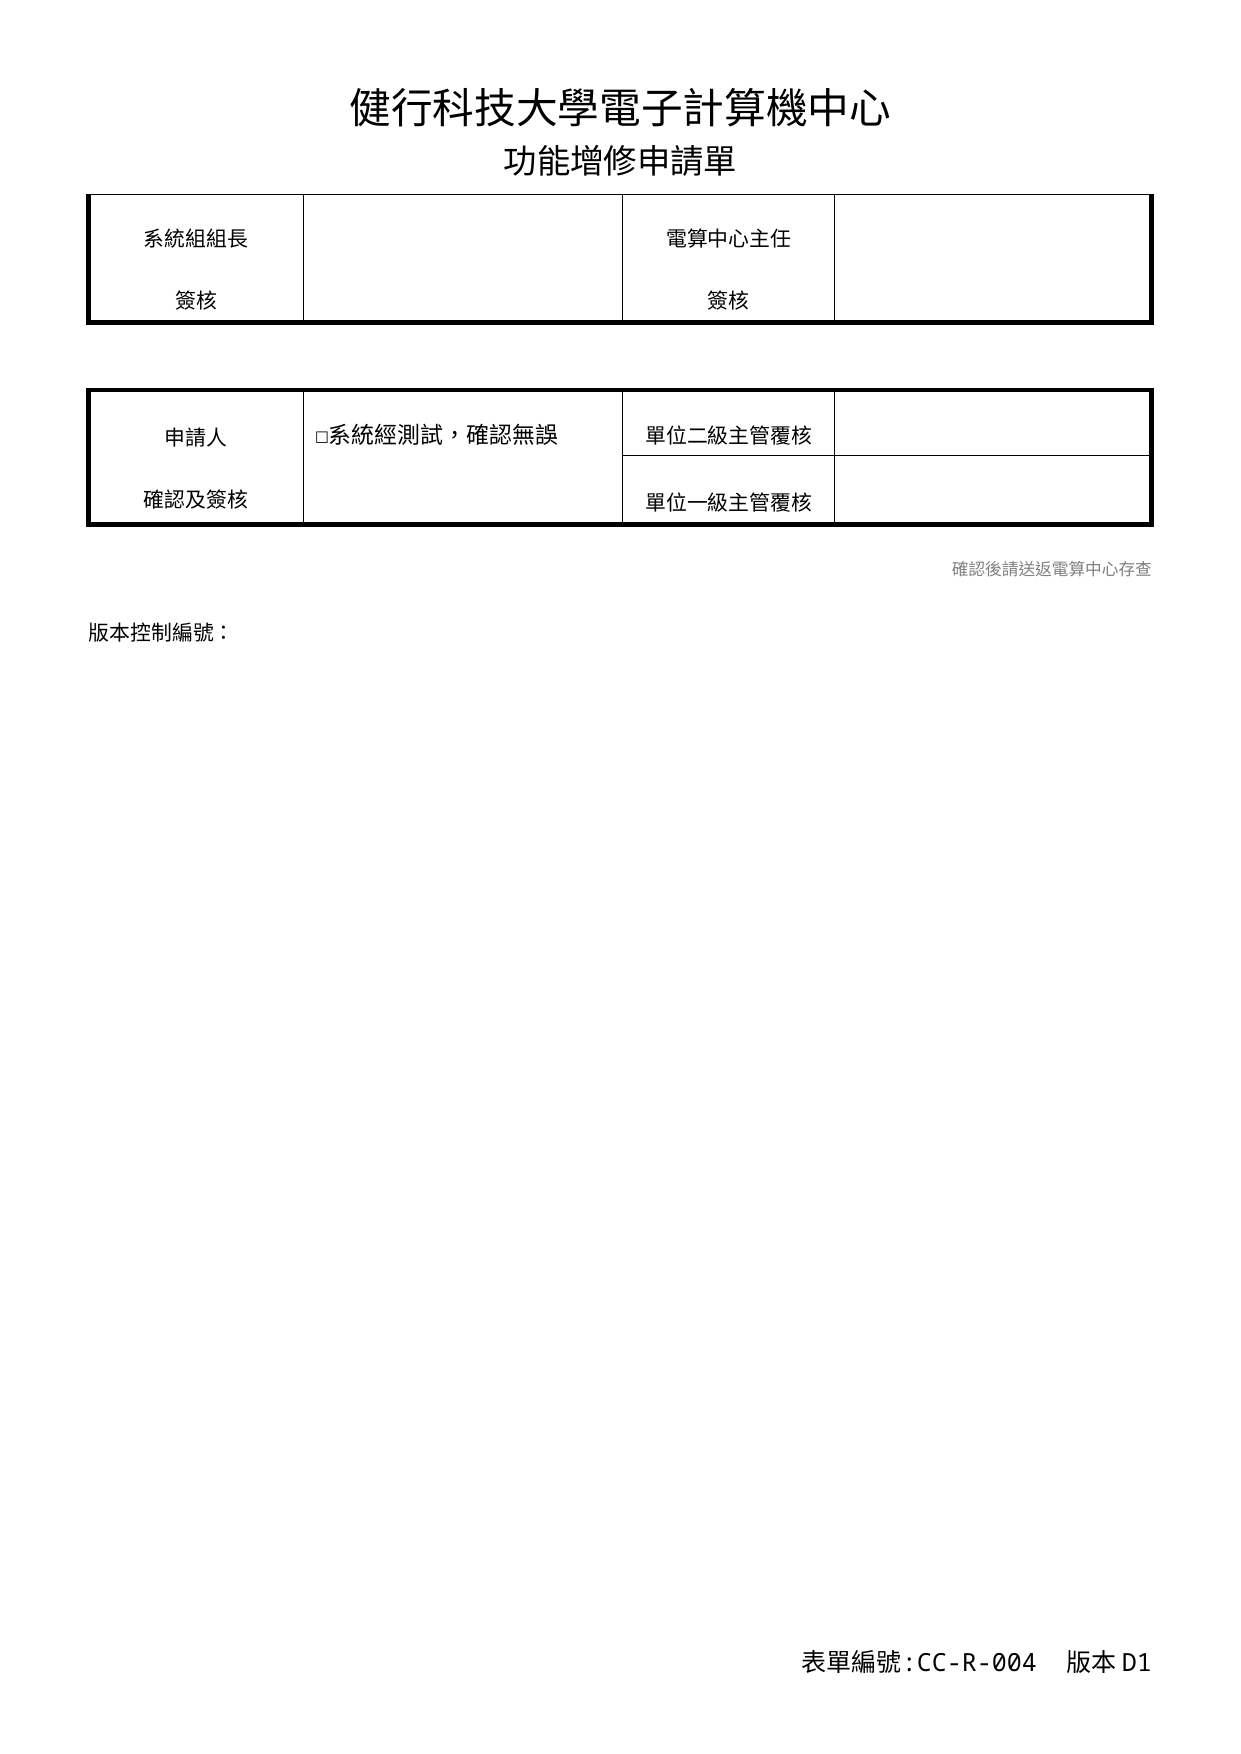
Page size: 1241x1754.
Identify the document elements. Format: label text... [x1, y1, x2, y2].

table_cell 申請人 確認及簽核 [91, 392, 303, 522]
table_cell [835, 195, 1149, 320]
table_cell [304, 195, 622, 320]
table_cell 系統組組長 簽核 [91, 195, 303, 320]
table_cell 單位二級主管覆核 [623, 392, 834, 455]
table_cell [835, 456, 1149, 522]
text 版本控制編號： [89, 589, 1152, 652]
table_cell 單位一級主管覆核 [623, 456, 834, 522]
table_cell 電算中心主任 簽核 [623, 195, 834, 320]
table_cell [89, 325, 1152, 388]
table_cell [835, 392, 1149, 455]
table_cell ☐系統經測試，確認無誤 [304, 392, 622, 522]
text 確認後請送返電算中心存查 [89, 527, 1152, 589]
